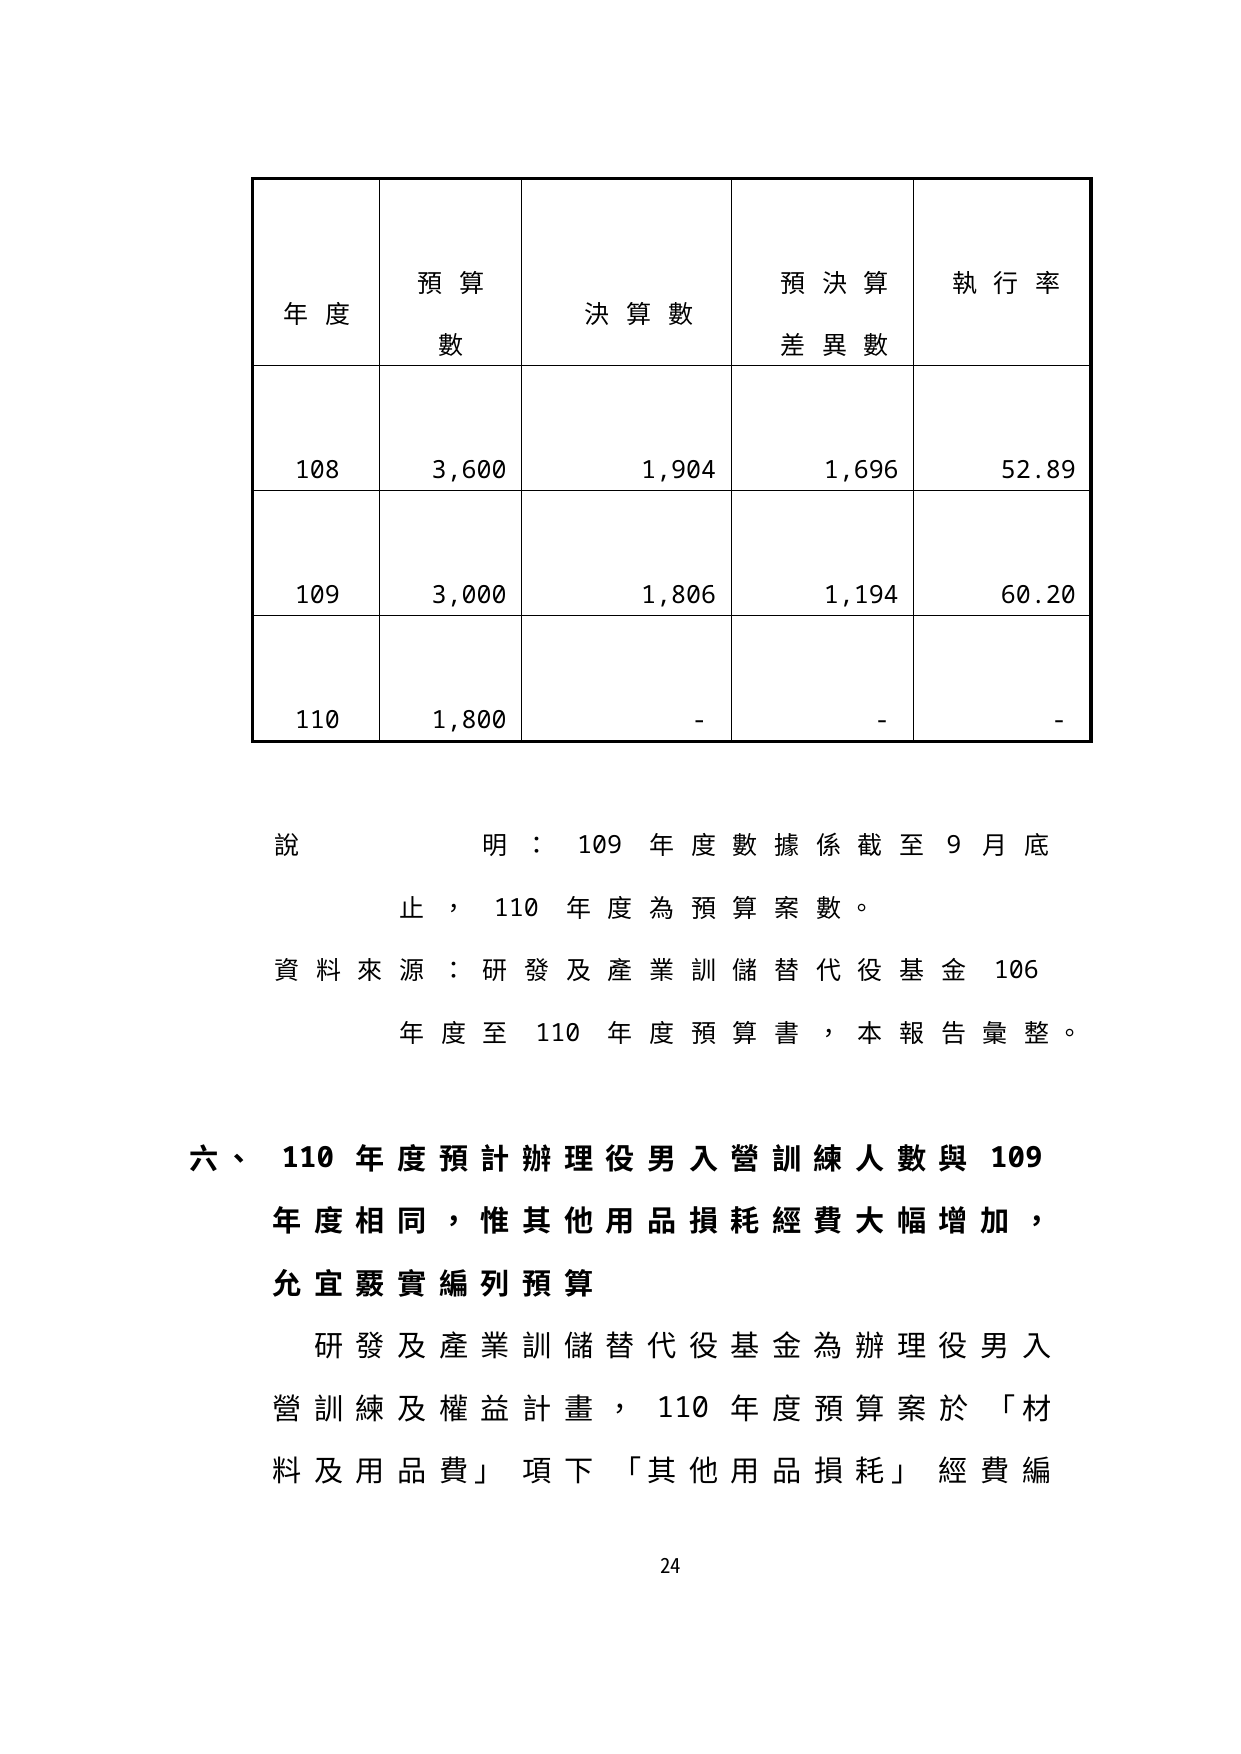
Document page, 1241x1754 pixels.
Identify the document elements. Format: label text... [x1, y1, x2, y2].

table_header 決算數 [522, 180, 731, 365]
table_cell 108 [254, 366, 379, 490]
table_cell 110 [254, 616, 379, 740]
text 六、110年度預計辦理役男入營訓練人數與109年度相同，惟其他用品損耗經費大幅增加，允宜覈實編列預算 [183, 1115, 1058, 1302]
text 資料來源：研發及產業訓儲替代役基金106年度至110年度預算書，本報告彙整。 [242, 927, 1058, 1052]
table_cell 1,806 [522, 491, 731, 615]
text 說 明：109年度數據係截至9月底止，110年度為預算案數。 [242, 802, 1058, 927]
table_cell 1,904 [522, 366, 731, 490]
table_cell 1,696 [732, 366, 913, 490]
table_cell - [732, 616, 913, 740]
table_header 執行率 [914, 180, 1089, 365]
table_cell 109 [254, 491, 379, 615]
text 研發及產業訓儲替代役基金為辦理役男入營訓練及權益計畫，110年度預算案於「材料及用品費」項下「其他用品損耗」經費編 [242, 1302, 1058, 1490]
table_header 預決算差異數 [732, 180, 913, 365]
table_cell 1,194 [732, 491, 913, 615]
table_header 年度 [254, 180, 379, 365]
table_cell 1,800 [380, 616, 521, 740]
table_header 預算數 [380, 180, 521, 365]
table_cell 3,000 [380, 491, 521, 615]
table_cell 3,600 [380, 366, 521, 490]
table_cell - [522, 616, 731, 740]
table_cell 52.89 [914, 366, 1089, 490]
table_cell 60.20 [914, 491, 1089, 615]
table_cell - [914, 616, 1089, 740]
